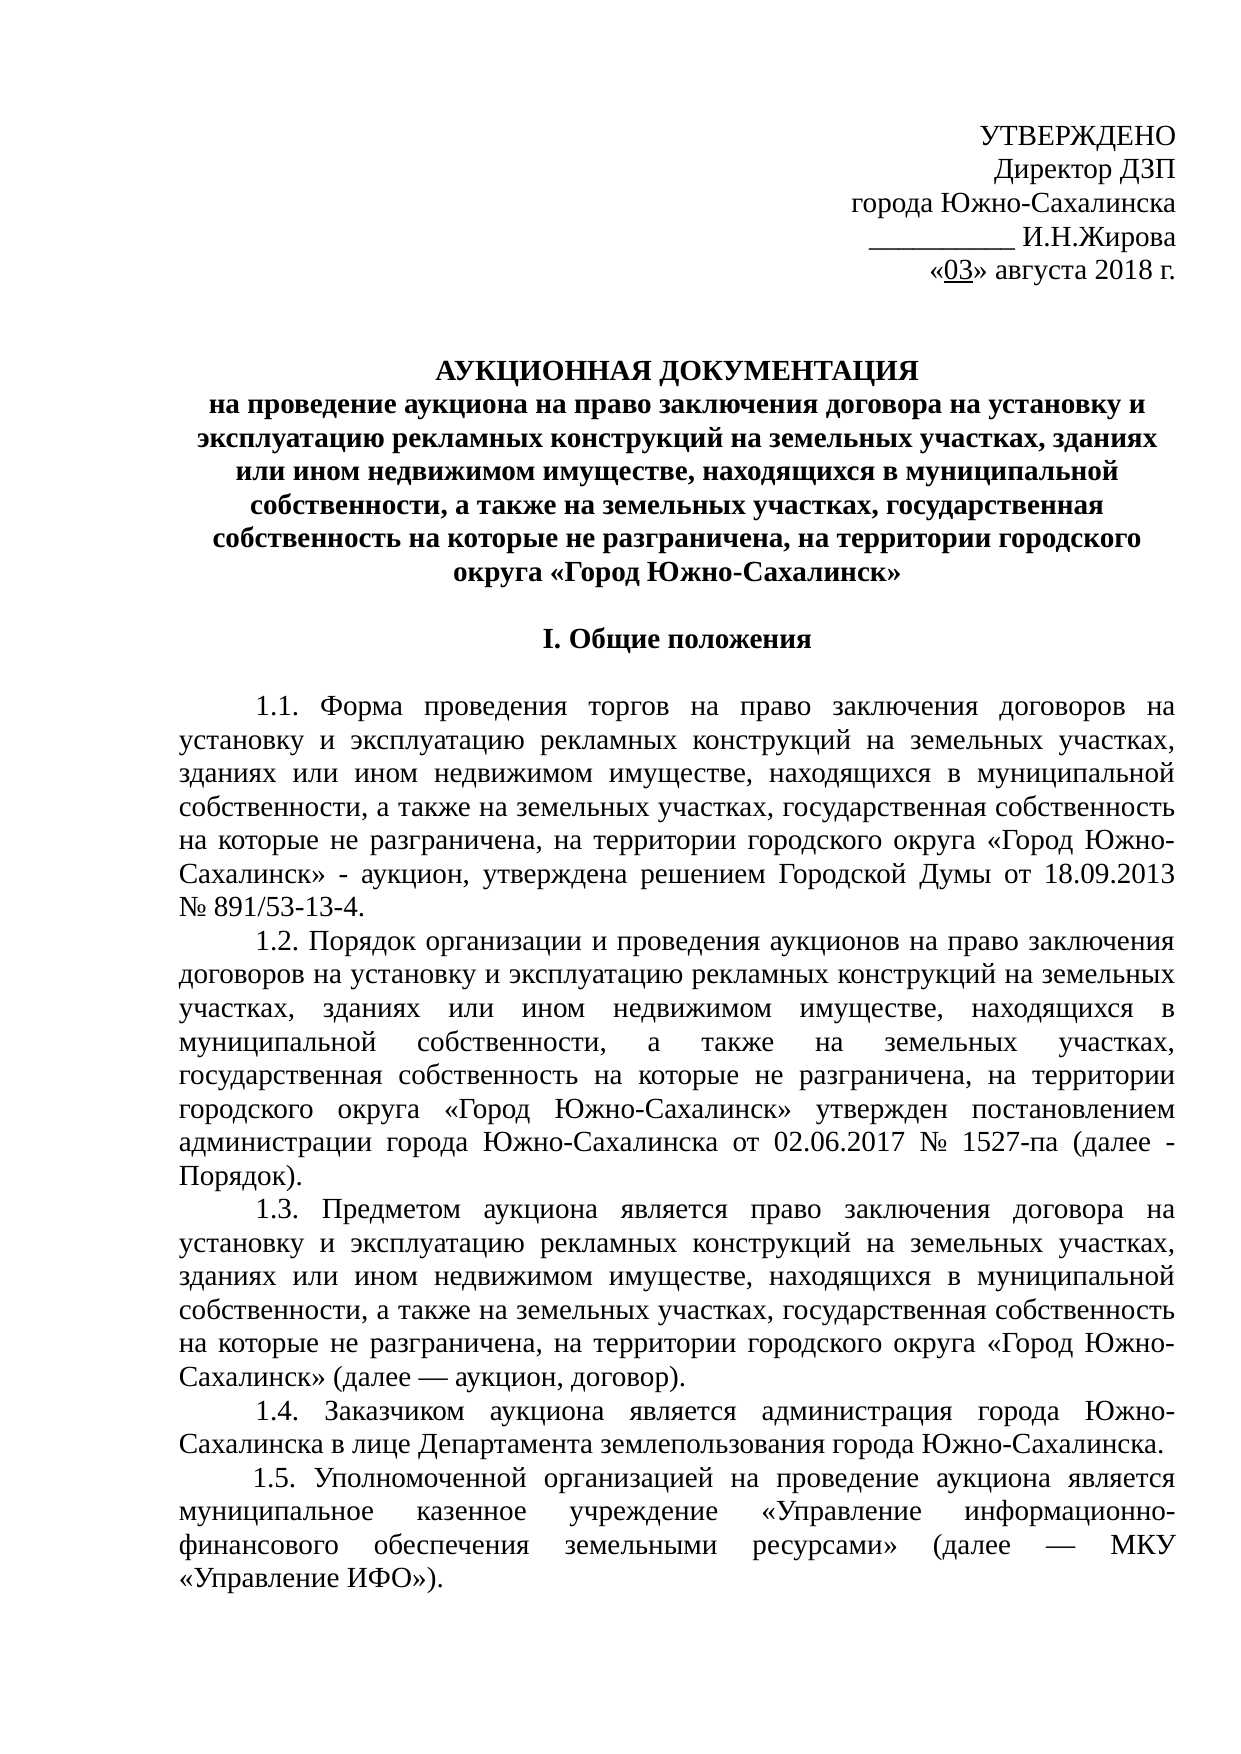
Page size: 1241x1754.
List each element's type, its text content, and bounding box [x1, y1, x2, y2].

text __________ И.Н.Жирова [804, 219, 1176, 252]
text 1.4. Заказчиком аукциона является администрация города Южно-Сахалинска в лице Департамента землепользования города Южно-Сахалинска. [178, 1393, 1176, 1460]
text на проведение аукциона на право заключения договора на установку и эксплуатацию рекламных конструкций на земельных участках, зданиях или ином недвижимом имуществе, находящихся в муниципальной собственности, а также на земельных участках, государственная собственность на которые не разграничена, на территории городского округа «Город Южно-Сахалинск» [178, 386, 1176, 588]
text города Южно-Сахалинска [604, 185, 1176, 219]
text 1.2. Порядок организации и проведения аукционов на право заключения договоров на установку и эксплуатацию рекламных конструкций на земельных участках, зданиях или ином недвижимом имуществе, находящихся в муниципальной собственности, а также на земельных участках, государственная собственность на которые не разграничена, на территории городского округа «Город Южно-Сахалинск» утвержден постановлением администрации города Южно-Сахалинска от 02.06.2017 № 1527-па (далее - Порядок). [178, 923, 1176, 1191]
text «03» августа 2018 г. [178, 252, 1176, 286]
text Директор ДЗП [604, 152, 1176, 185]
text АУКЦИОННАЯ ДОКУМЕНТАЦИЯ [178, 353, 1176, 386]
text 1.1. Форма проведения торгов на право заключения договоров на установку и эксплуатацию рекламных конструкций на земельных участках, зданиях или ином недвижимом имуществе, находящихся в муниципальной собственности, а также на земельных участках, государственная собственность на которые не разграничена, на территории городского округа «Город Южно-Сахалинск» - аукцион, утверждена решением Городской Думы от 18.09.2013 № 891/53-13-4. [178, 688, 1176, 923]
text 1.3. Предметом аукциона является право заключения договора на установку и эксплуатацию рекламных конструкций на земельных участках, зданиях или ином недвижимом имуществе, находящихся в муниципальной собственности, а также на земельных участках, государственная собственность на которые не разграничена, на территории городского округа «Город Южно-Сахалинск» (далее — аукцион, договор). [178, 1191, 1176, 1393]
text I. Общие положения [178, 621, 1176, 655]
text 1.5. Уполномоченной организацией на проведение аукциона является муниципальное казенное учреждение «Управление информационно-финансового обеспечения земельными ресурсами» (далее — МКУ «Управление ИФО»). [178, 1460, 1176, 1594]
text УТВЕРЖДЕНО [804, 118, 1176, 152]
